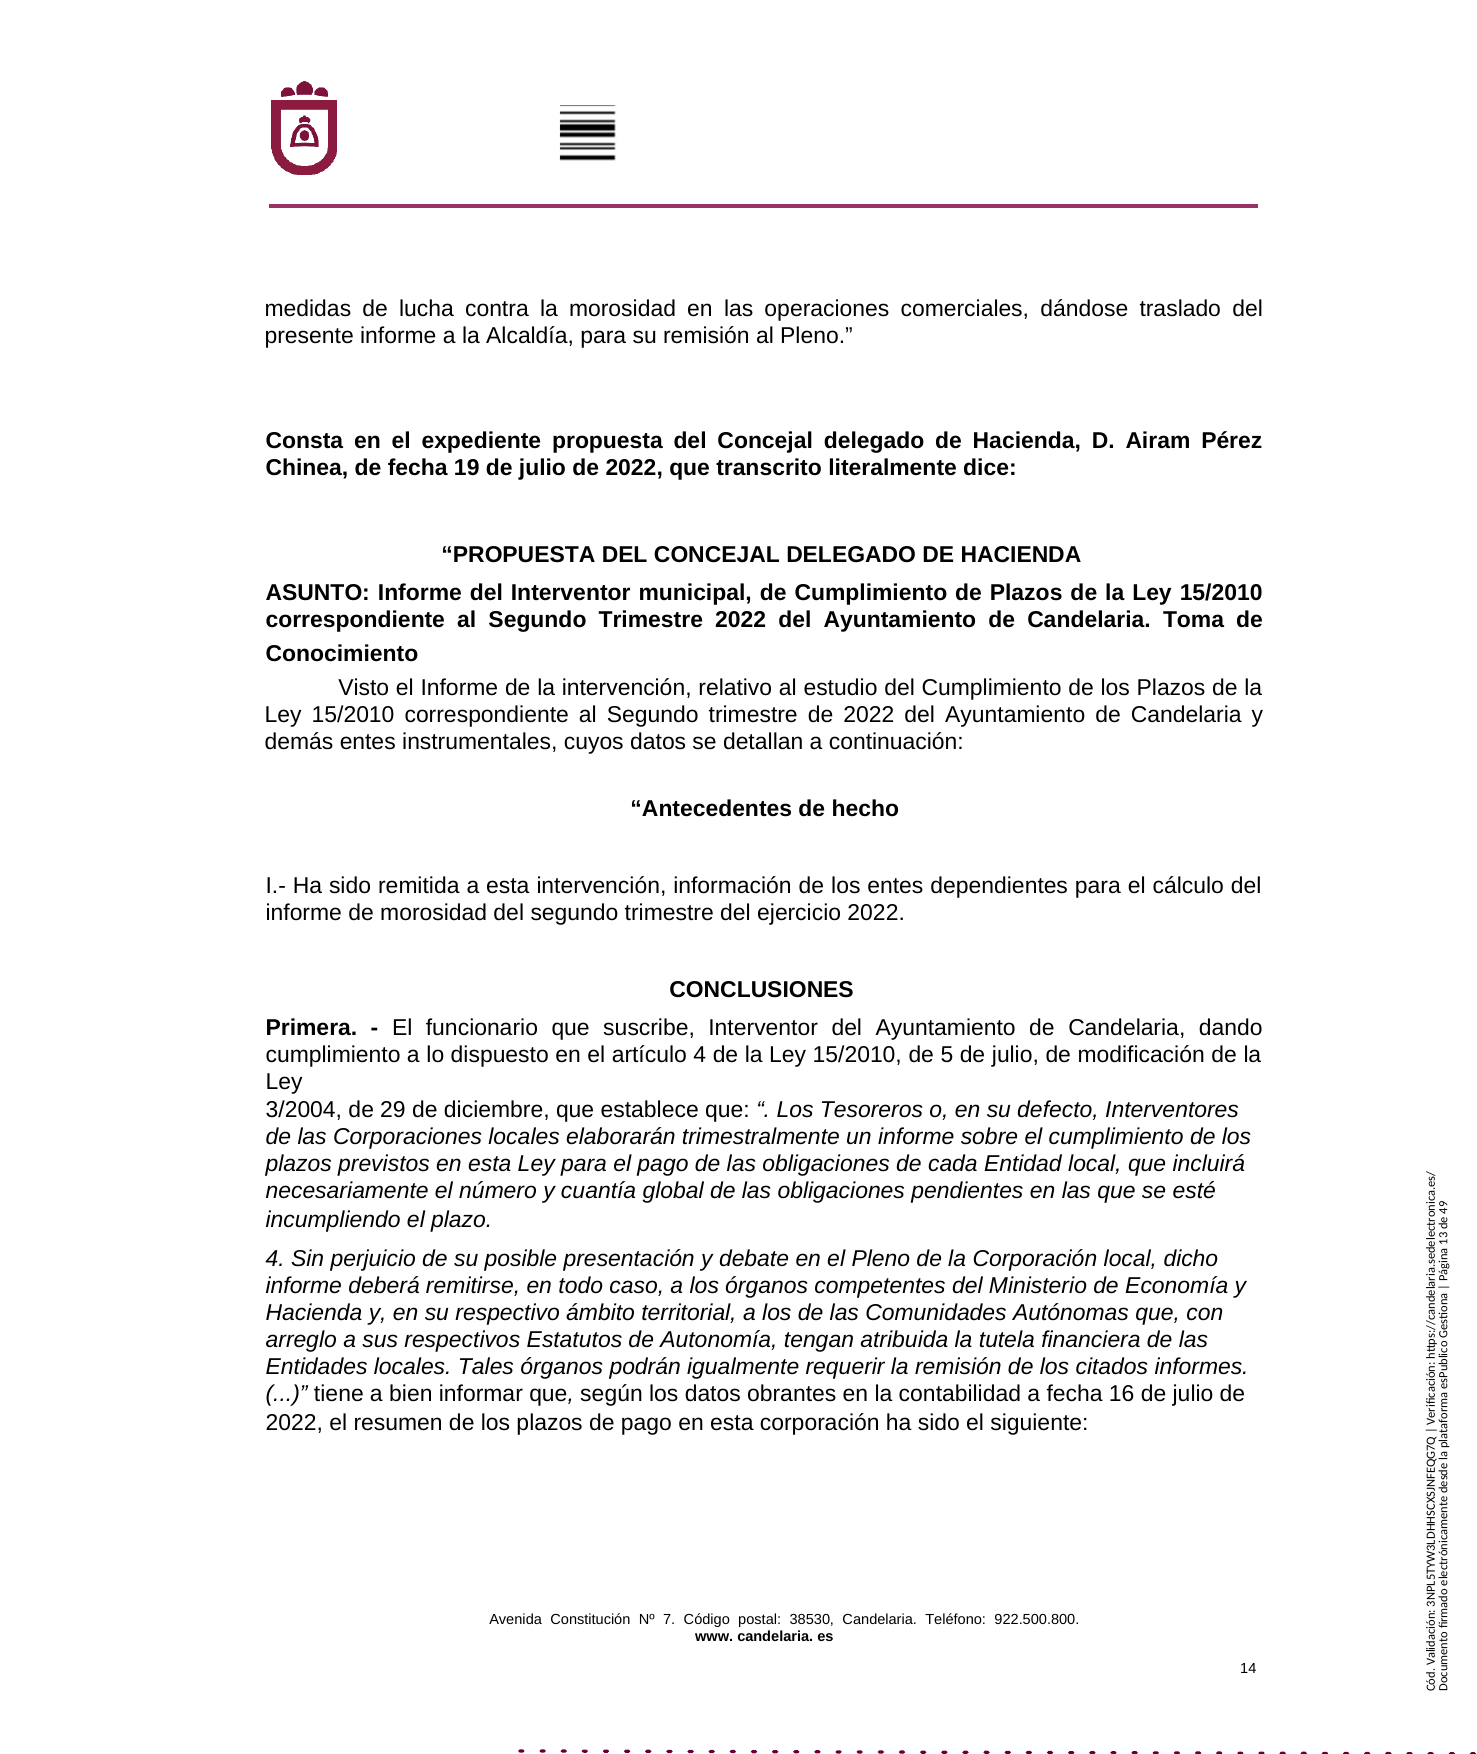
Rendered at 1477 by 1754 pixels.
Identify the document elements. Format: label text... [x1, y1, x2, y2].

text 3/2004, de 29 de diciembre, que establece que: “. Los Tesoreros o, en su defecto, Interventores de las Corporaciones locales elaborarán trimestralmente un informe sobre el cumplimiento de los plazos previstos en esta Ley para el pago de las obligaciones de cada Entidad local, que incluirá necesariamente el número y cuantía global de las obligaciones pendientes en las que se esté incumpliendo el plazo. [265, 1096, 1269, 1233]
text Primera. - El funcionario que suscribe, Interventor del Ayuntamiento de Candelaria, dando cumplimiento a lo dispuesto en el artículo 4 de la Ley 15/2010, de 5 de julio, de modificación de la Ley [265, 1014, 1263, 1094]
subtitle “Antecedentes de hecho [281, 795, 1248, 821]
text Visto el Informe de la intervención, relativo al estudio del Cumplimiento de los Plazos de la Ley 15/2010 correspondiente al Segundo trimestre de 2022 del Ayuntamiento de Candelaria y demás entes instrumentales, cuyos datos se detallan a continuación: [264, 674, 1263, 754]
subtitle CONCLUSIONES [281, 976, 1248, 1002]
text medidas de lucha contra la morosidad en las operaciones comerciales, dándose traslado del presente informe a la Alcaldía, para su remisión al Pleno.” [264, 295, 1263, 348]
text I.- Ha sido remitida a esta intervención, información de los entes dependientes para el cálculo del informe de morosidad del segundo trimestre del ejercicio 2022. [265, 872, 1263, 925]
text ASUNTO: Informe del Interventor municipal, de Cumplimiento de Plazos de la Ley 15/2010 correspondiente al Segundo Trimestre 2022 del Ayuntamiento de Candelaria. Toma de Conocimiento [265, 579, 1264, 667]
subtitle “PROPUESTA DEL CONCEJAL DELEGADO DE HACIENDA [281, 541, 1248, 567]
text Consta en el expediente propuesta del Concejal delegado de Hacienda, D. Airam Pérez Chinea, de fecha 19 de julio de 2022, que transcrito literalmente dice: [265, 427, 1264, 480]
text 4. Sin perjuicio de su posible presentación y debate en el Pleno de la Corporación local, dicho informe deberá remitirse, en todo caso, a los órganos competentes del Ministerio de Economía y Hacienda y, en su respectivo ámbito territorial, a los de las Comunidades Autónomas que, con arreglo a sus respectivos Estatutos de Autonomía, tengan atribuida la tutela financiera de las Entidades locales. Tales órganos podrán igualmente requerir la remisión de los citados informes. (...)” tiene a bien informar que, según los datos obrantes en la contabilidad a fecha 16 de julio de 2022, el resumen de los plazos de pago en esta corporación ha sido el siguiente: [265, 1245, 1269, 1436]
